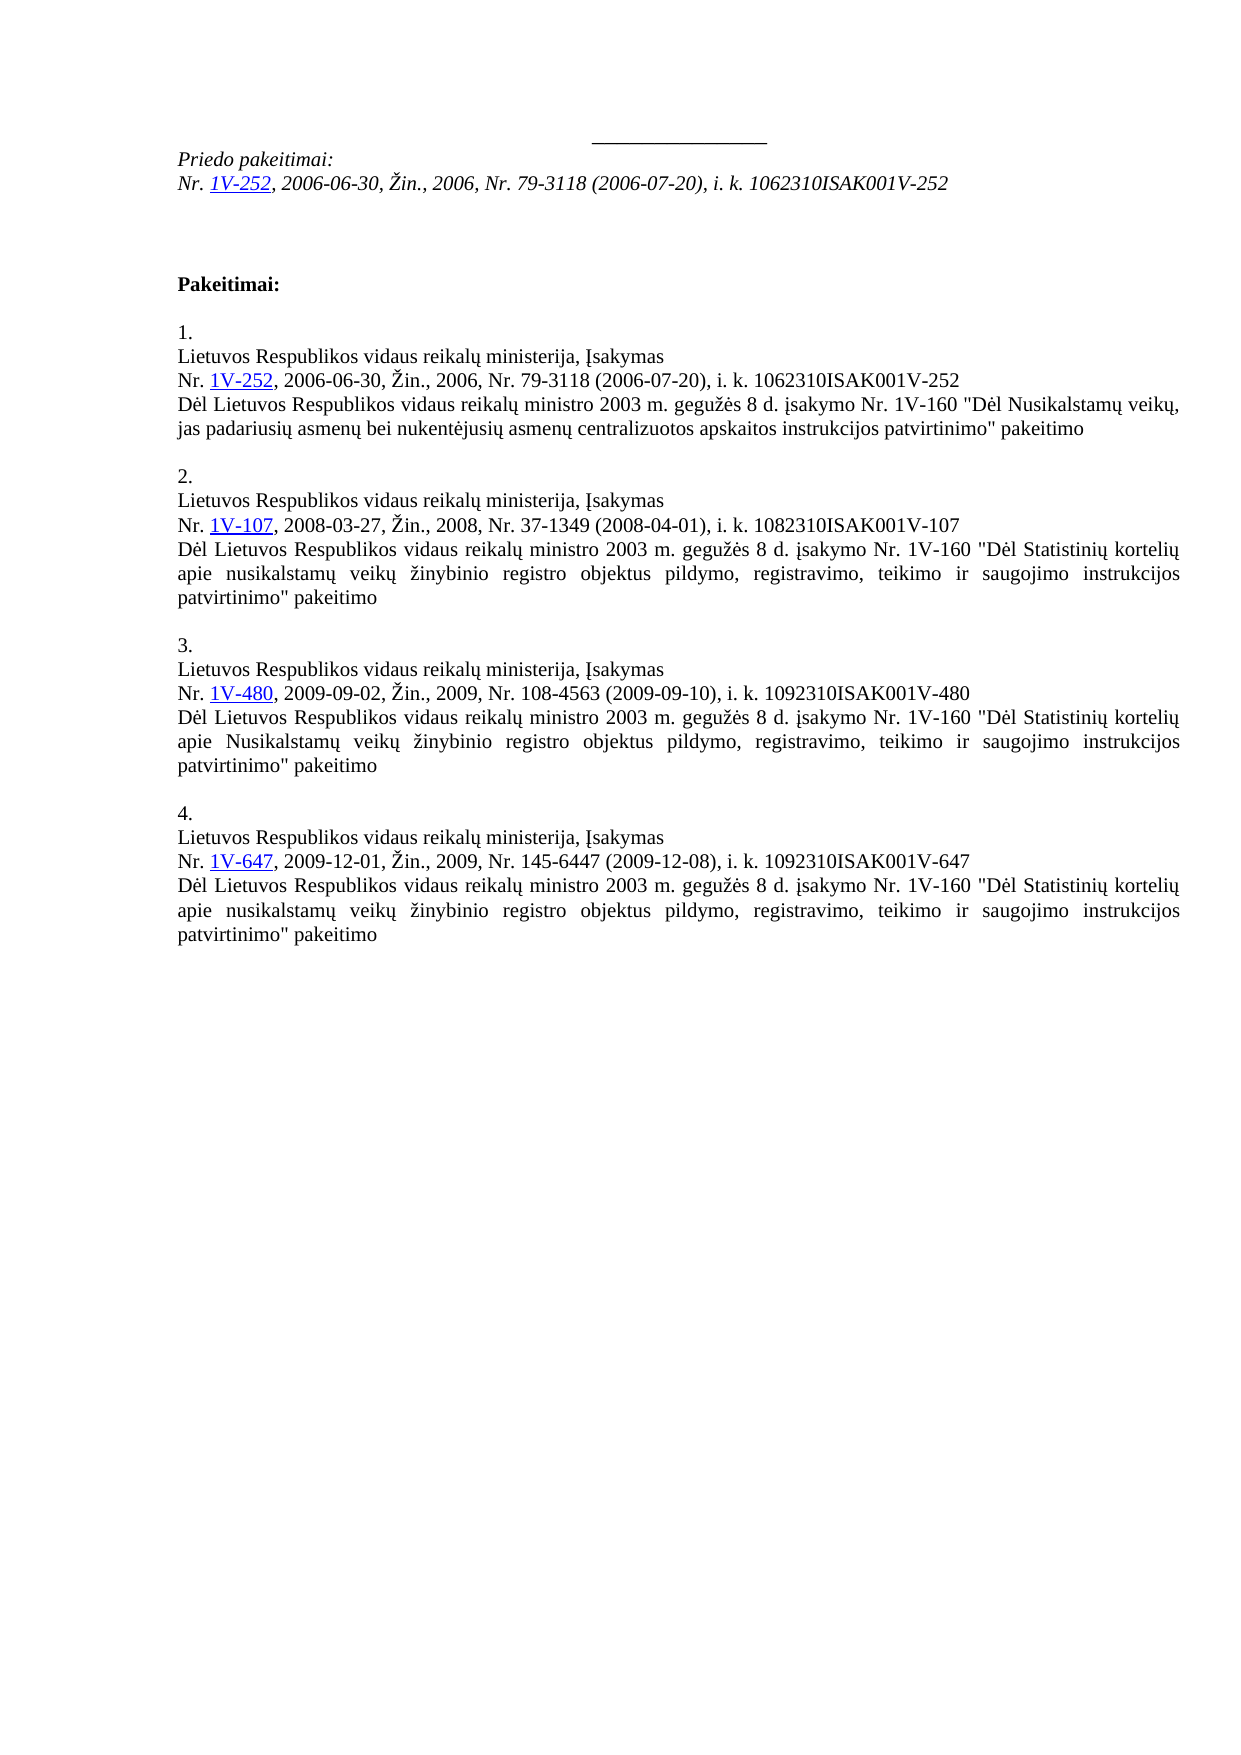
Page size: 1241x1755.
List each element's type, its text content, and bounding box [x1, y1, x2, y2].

text Dėl Lietuvos Respublikos vidaus reikalų ministro 2003 m. gegužės 8 d. įsakymo Nr. 1V-160 "Dėl Statistinių kortelių apie nusikalstamų veikų žinybinio registro objektus pildymo, registravimo, teikimo ir saugojimo instrukcijos patvirtinimo" pakeitimo [177, 537, 1181, 609]
text Lietuvos Respublikos vidaus reikalų ministerija, Įsakymas [177, 825, 1181, 849]
text Nr. 1V-252, 2006-06-30, Žin., 2006, Nr. 79-3118 (2006-07-20), i. k. 1062310ISAK001V-252 [177, 368, 1181, 392]
text Lietuvos Respublikos vidaus reikalų ministerija, Įsakymas [177, 488, 1181, 512]
text Pakeitimai: [177, 272, 1181, 296]
text Lietuvos Respublikos vidaus reikalų ministerija, Įsakymas [177, 344, 1181, 368]
text 2. [177, 464, 1181, 488]
text Priedo pakeitimai: [177, 147, 1181, 171]
text 3. [177, 633, 1181, 657]
text Lietuvos Respublikos vidaus reikalų ministerija, Įsakymas [177, 657, 1181, 681]
text Dėl Lietuvos Respublikos vidaus reikalų ministro 2003 m. gegužės 8 d. įsakymo Nr. 1V-160 "Dėl Nusikalstamų veikų, jas padariusių asmenų bei nukentėjusių asmenų centralizuotos apskaitos instrukcijos patvirtinimo" pakeitimo [177, 392, 1181, 440]
text Nr. 1V-252, 2006-06-30, Žin., 2006, Nr. 79-3118 (2006-07-20), i. k. 1062310ISAK001V-252 [177, 171, 1181, 195]
text ______________ [177, 118, 1181, 147]
text 4. [177, 801, 1181, 825]
text Nr. 1V-480, 2009-09-02, Žin., 2009, Nr. 108-4563 (2009-09-10), i. k. 1092310ISAK001V-480 [177, 681, 1181, 705]
text Nr. 1V-107, 2008-03-27, Žin., 2008, Nr. 37-1349 (2008-04-01), i. k. 1082310ISAK001V-107 [177, 512, 1181, 537]
text Dėl Lietuvos Respublikos vidaus reikalų ministro 2003 m. gegužės 8 d. įsakymo Nr. 1V-160 "Dėl Statistinių kortelių apie Nusikalstamų veikų žinybinio registro objektus pildymo, registravimo, teikimo ir saugojimo instrukcijos patvirtinimo" pakeitimo [177, 705, 1181, 777]
text Nr. 1V-647, 2009-12-01, Žin., 2009, Nr. 145-6447 (2009-12-08), i. k. 1092310ISAK001V-647 [177, 849, 1181, 873]
text Dėl Lietuvos Respublikos vidaus reikalų ministro 2003 m. gegužės 8 d. įsakymo Nr. 1V-160 "Dėl Statistinių kortelių apie nusikalstamų veikų žinybinio registro objektus pildymo, registravimo, teikimo ir saugojimo instrukcijos patvirtinimo" pakeitimo [177, 873, 1181, 946]
text 1. [177, 320, 1181, 344]
